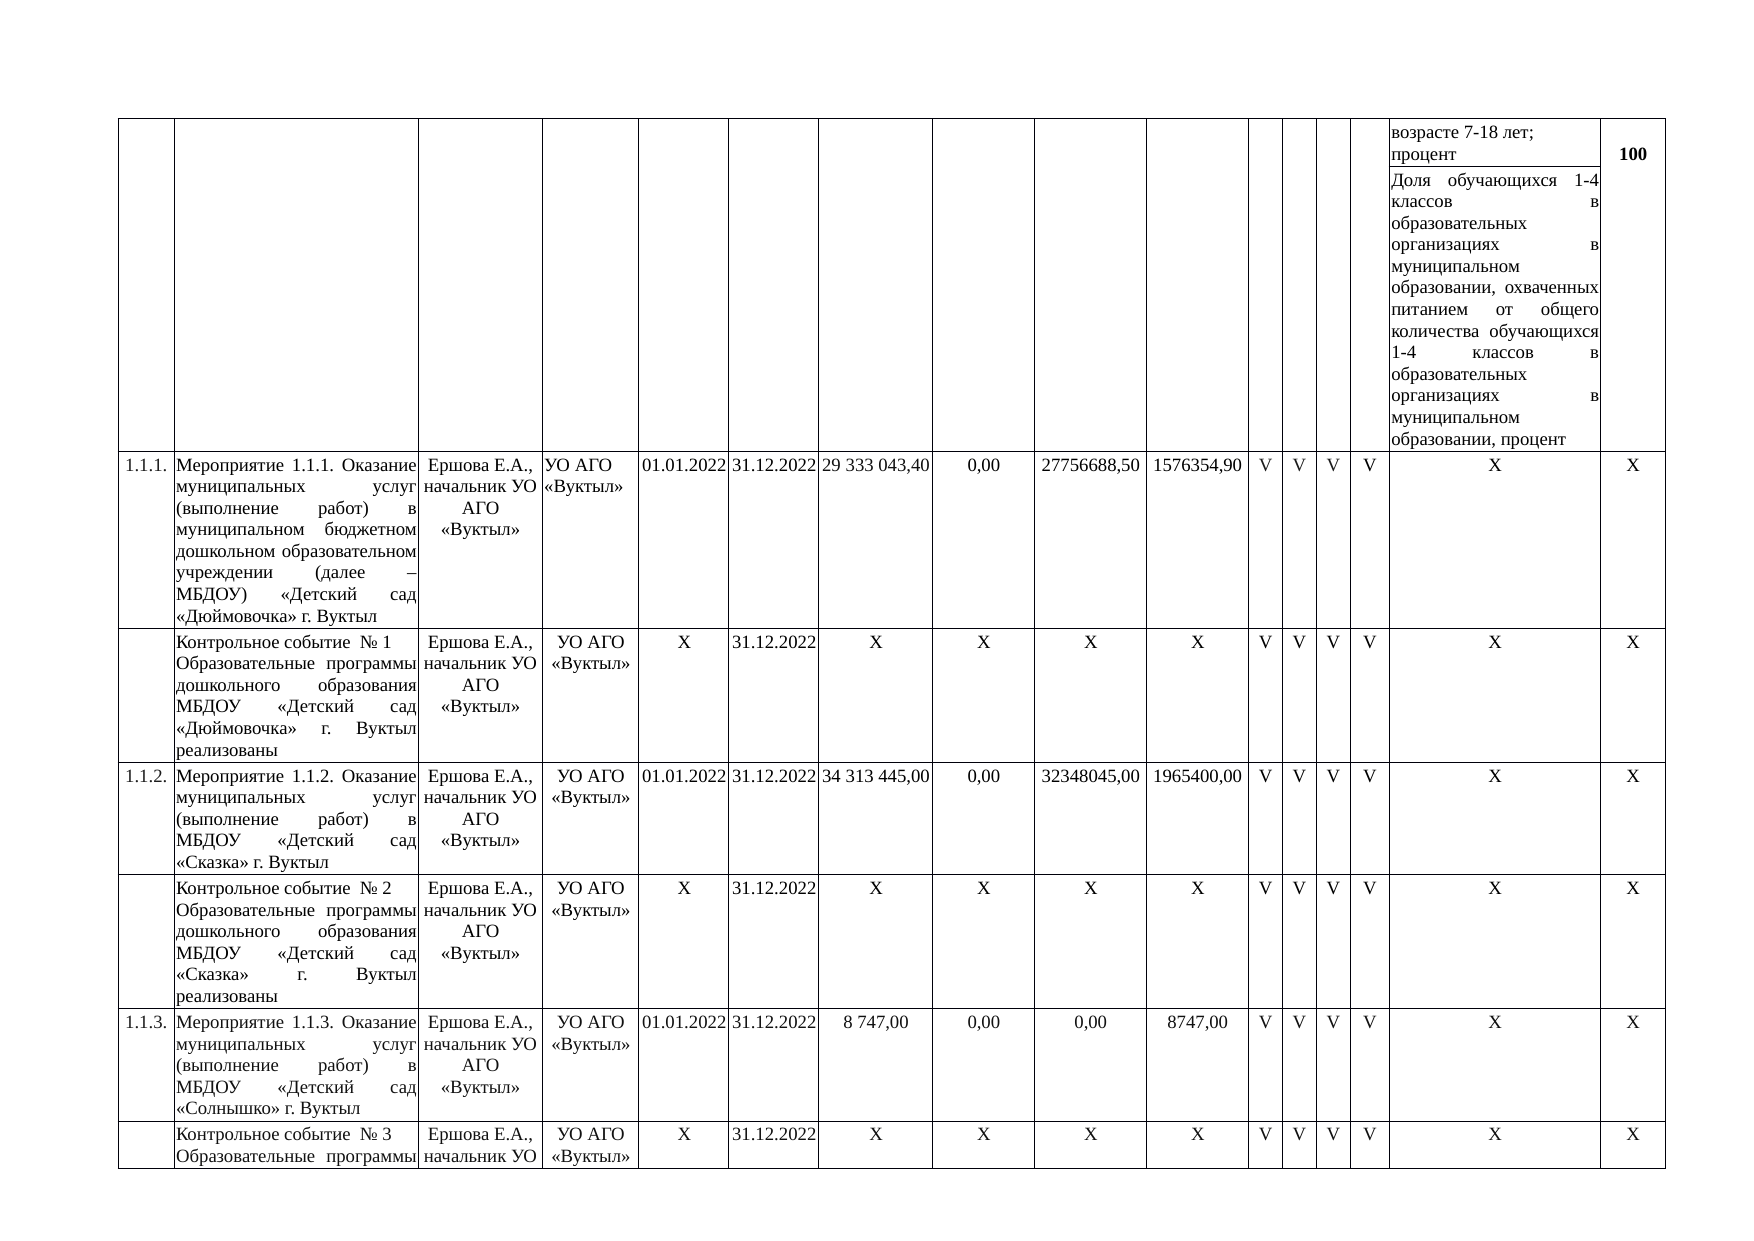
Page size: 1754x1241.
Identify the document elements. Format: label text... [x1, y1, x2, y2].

table_cell V [1249, 875, 1282, 1008]
table_cell V [1317, 763, 1350, 874]
table_cell Ершова Е.А., начальник УО АГО «Вуктыл» [419, 452, 542, 628]
table_cell [543, 119, 638, 451]
table_cell УО АГО «Вуктыл» [543, 452, 638, 628]
table_cell Х [1147, 629, 1248, 762]
table_cell Х [1601, 1009, 1665, 1121]
table_cell V [1249, 452, 1282, 628]
table_cell Х [819, 1122, 932, 1168]
table_cell V [1351, 875, 1389, 1008]
table_cell [119, 119, 174, 451]
table_cell Х [1390, 452, 1600, 628]
table_cell V [1351, 1122, 1389, 1168]
table_cell V [1283, 875, 1316, 1008]
table_cell Х [1390, 763, 1600, 874]
table_cell 0,00 [933, 1009, 1034, 1121]
table_cell Х [1601, 1122, 1665, 1168]
table_cell Х [933, 875, 1034, 1008]
table_cell Ершова Е.А., начальник УО АГО «Вуктыл» [419, 763, 542, 874]
table_cell 1.1.3. [119, 1009, 174, 1121]
table_cell Х [1035, 629, 1146, 762]
table_cell Х [1390, 1122, 1600, 1168]
table_cell V [1249, 1122, 1282, 1168]
table_cell Х [1601, 875, 1665, 1008]
table_cell Х [1601, 629, 1665, 762]
table_cell 0,00 [933, 452, 1034, 628]
table_cell 100 [1601, 119, 1665, 451]
table_cell 31.12.2022 [729, 763, 818, 874]
table_cell V [1317, 1009, 1350, 1121]
table_cell Х [933, 629, 1034, 762]
table_cell [729, 119, 818, 451]
table_cell 29 333 043,40 [819, 452, 932, 628]
table_cell Контрольное событие № 1 Образовательные программы дошкольного образования МБДОУ «Детский сад «Дюймовочка» г. Вуктыл реализованы [175, 629, 418, 762]
table_cell 1965400,00 [1147, 763, 1248, 874]
table_cell 01.01.2022 [639, 763, 728, 874]
table_cell [1317, 119, 1350, 451]
table_cell Мероприятие 1.1.2. Оказание муниципальных услуг (выполнение работ) в МБДОУ «Детский сад «Сказка» г. Вуктыл [175, 763, 418, 874]
table_cell 31.12.2022 [729, 875, 818, 1008]
table_cell Х [1390, 875, 1600, 1008]
table_cell V [1283, 1122, 1316, 1168]
table_cell 8 747,00 [819, 1009, 932, 1121]
table_cell V [1317, 1122, 1350, 1168]
table_cell Х [639, 875, 728, 1008]
table_cell V [1283, 1009, 1316, 1121]
table_cell [175, 119, 418, 451]
table_cell Ершова Е.А., начальник УО АГО «Вуктыл» [419, 875, 542, 1008]
table_cell Х [1390, 629, 1600, 762]
table_cell 8747,00 [1147, 1009, 1248, 1121]
table_cell 01.01.2022 [639, 452, 728, 628]
table_cell 1576354,90 [1147, 452, 1248, 628]
table_cell 31.12.2022 [729, 1122, 818, 1168]
table_cell Доля обучающихся 1-4 классов в образовательных организациях в муниципальном образовании, охваченных питанием от общего количества обучающихся 1-4 классов в образовательных организациях в муниципальном образовании, процент [1390, 167, 1600, 451]
table_cell 1.1.2. [119, 763, 174, 874]
table_cell [119, 1122, 174, 1168]
table_cell V [1351, 763, 1389, 874]
table_cell 31.12.2022 [729, 1009, 818, 1121]
table_cell 0,00 [933, 763, 1034, 874]
table_cell Х [1035, 875, 1146, 1008]
table_cell [119, 875, 174, 1008]
table_cell Х [1035, 1122, 1146, 1168]
table_cell Ершова Е.А., начальник УО [419, 1122, 542, 1168]
table_cell V [1283, 452, 1316, 628]
table_cell [819, 119, 932, 451]
table_cell [419, 119, 542, 451]
table_cell Х [1147, 875, 1248, 1008]
table_cell 32348045,00 [1035, 763, 1146, 874]
table_cell возрасте 7-18 лет; процент [1390, 119, 1600, 166]
table_cell Ершова Е.А., начальник УО АГО «Вуктыл» [419, 1009, 542, 1121]
table_cell [1283, 119, 1316, 451]
table_cell Контрольное событие № 2 Образовательные программы дошкольного образования МБДОУ «Детский сад «Сказка» г. Вуктыл реализованы [175, 875, 418, 1008]
table_cell V [1317, 875, 1350, 1008]
table_cell 27756688,50 [1035, 452, 1146, 628]
table_cell V [1249, 1009, 1282, 1121]
table_cell Х [819, 629, 932, 762]
table_cell УО АГО «Вуктыл» [543, 629, 638, 762]
table_cell V [1351, 1009, 1389, 1121]
table_cell Х [639, 629, 728, 762]
table_cell [933, 119, 1034, 451]
table_cell Х [639, 1122, 728, 1168]
table_cell V [1283, 629, 1316, 762]
table_cell УО АГО «Вуктыл» [543, 1122, 638, 1168]
table_cell 34 313 445,00 [819, 763, 932, 874]
table_cell 01.01.2022 [639, 1009, 728, 1121]
table_cell Контрольное событие № 3 Образовательные программы [175, 1122, 418, 1168]
table_cell 1.1.1. [119, 452, 174, 628]
table_cell Ершова Е.А., начальник УО АГО «Вуктыл» [419, 629, 542, 762]
table_cell Х [933, 1122, 1034, 1168]
table_cell Мероприятие 1.1.1. Оказание муниципальных услуг (выполнение работ) в муниципальном бюджетном дошкольном образовательном учреждении (далее – МБДОУ) «Детский сад «Дюймовочка» г. Вуктыл [175, 452, 418, 628]
table_cell Х [1390, 1009, 1600, 1121]
table_cell Х [819, 875, 932, 1008]
table_cell [1035, 119, 1146, 451]
table_cell Х [1601, 763, 1665, 874]
table_cell [119, 629, 174, 762]
table_cell V [1317, 452, 1350, 628]
table_cell [1351, 119, 1389, 451]
table_cell УО АГО «Вуктыл» [543, 1009, 638, 1121]
table_cell V [1283, 763, 1316, 874]
table_cell 31.12.2022 [729, 452, 818, 628]
table_cell Х [1601, 452, 1665, 628]
table_cell Мероприятие 1.1.3. Оказание муниципальных услуг (выполнение работ) в МБДОУ «Детский сад «Солнышко» г. Вуктыл [175, 1009, 418, 1121]
table_cell V [1351, 452, 1389, 628]
table_cell 0,00 [1035, 1009, 1146, 1121]
table_cell Х [1147, 1122, 1248, 1168]
table_cell V [1317, 629, 1350, 762]
table_cell 24696585,26 [1147, 119, 1248, 451]
table_cell V [1351, 629, 1389, 762]
table_cell V [1249, 629, 1282, 762]
table_cell [1249, 119, 1282, 451]
table_cell [639, 119, 728, 451]
table_cell V [1249, 763, 1282, 874]
table_cell УО АГО «Вуктыл» [543, 763, 638, 874]
table_cell УО АГО «Вуктыл» [543, 875, 638, 1008]
table_cell 31.12.2022 [729, 629, 818, 762]
